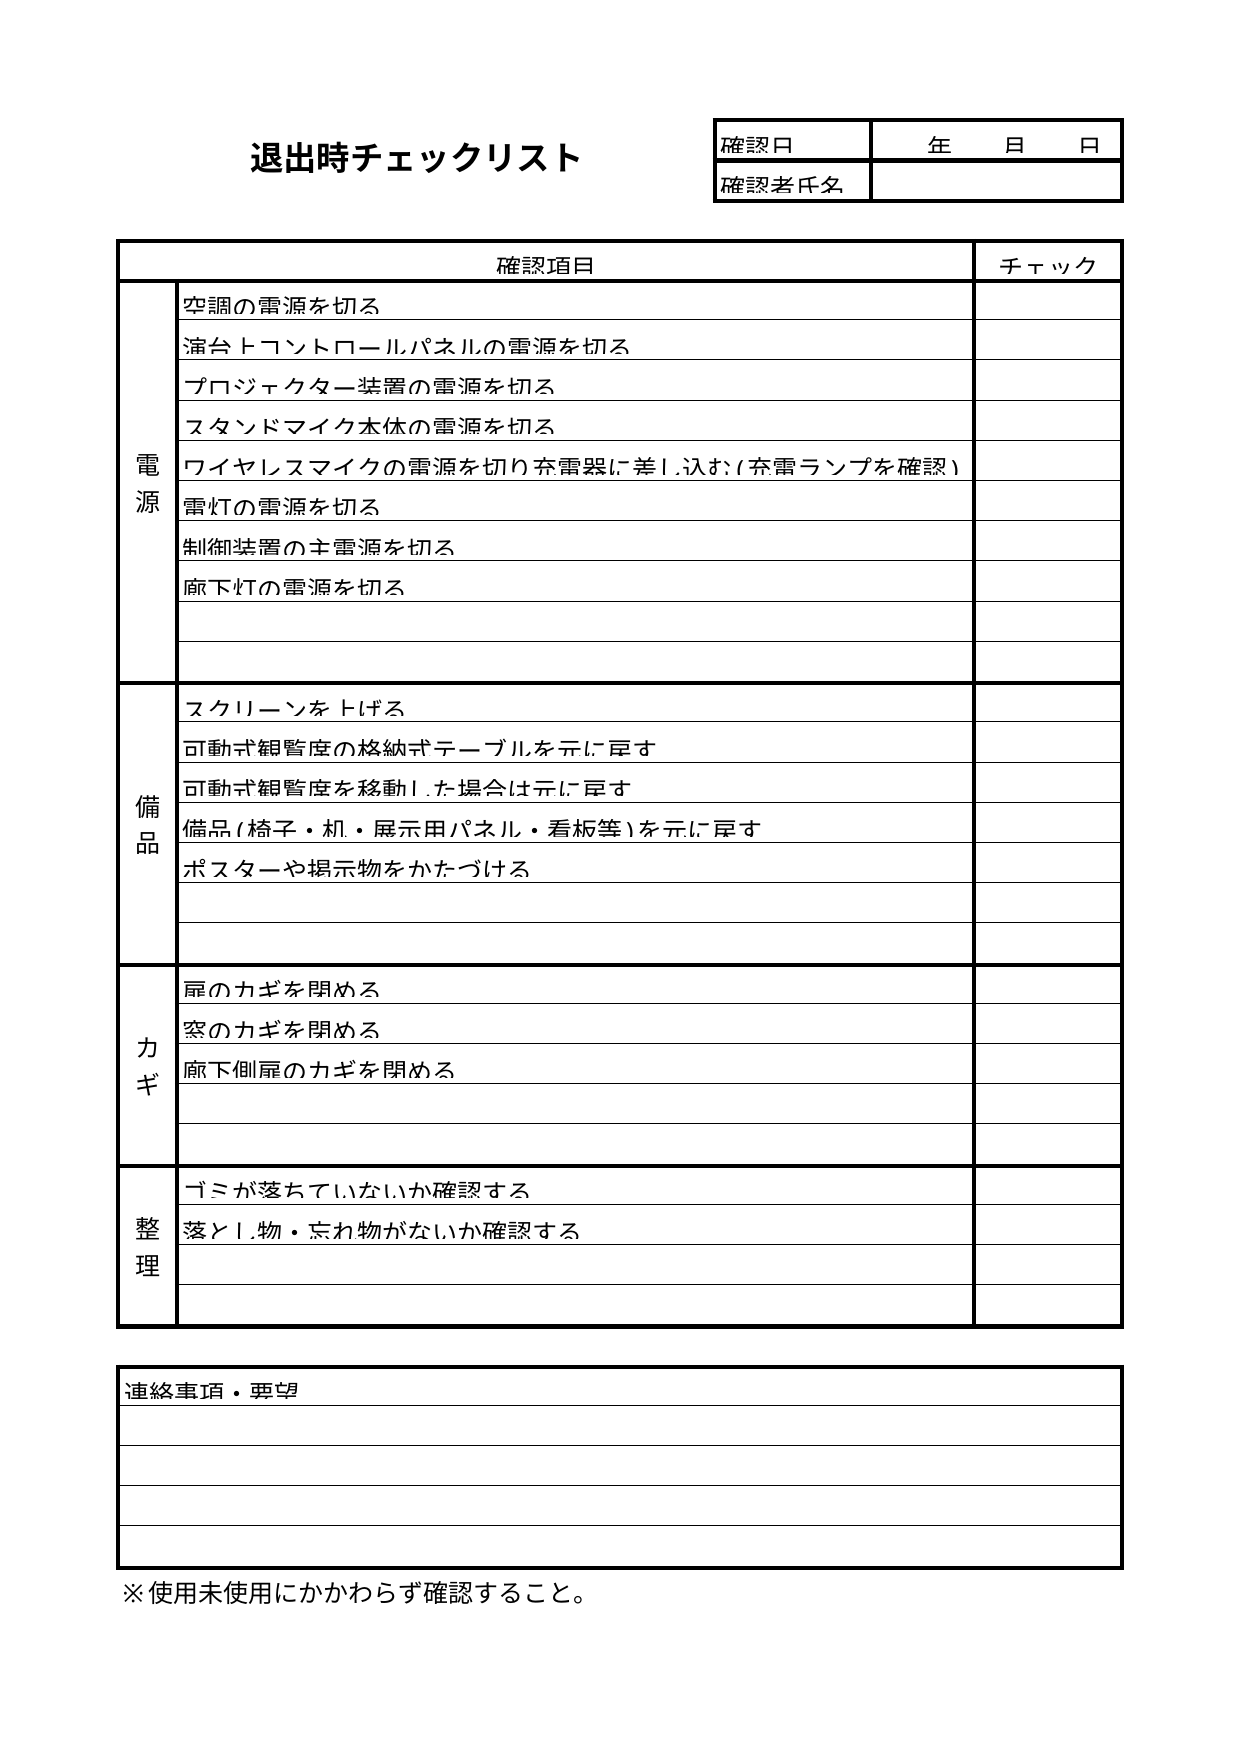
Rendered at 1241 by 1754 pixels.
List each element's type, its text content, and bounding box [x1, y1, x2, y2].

table_cell スクリーンを上げる [179, 685, 972, 721]
table_cell [118, 199, 1122, 239]
table_cell [976, 883, 1120, 922]
table_cell [976, 360, 1120, 399]
table_cell カギ [120, 967, 175, 1163]
table_cell 備品(椅子・机・展示用パネル・看板等)を元に戻す [179, 803, 972, 842]
table_cell ワイヤレスマイクの電源を切り充電器に差し込む(充電ランプを確認) [179, 441, 972, 480]
table_cell [976, 401, 1120, 440]
table_cell 空調の電源を切る [179, 283, 972, 319]
table_cell 電灯の電源を切る [179, 481, 972, 520]
table_cell [976, 320, 1120, 359]
table_cell [976, 1168, 1120, 1204]
table_header 退出時チェックリスト [118, 118, 713, 198]
table_cell 制御装置の主電源を切る [179, 521, 972, 560]
table_cell 演台上コントロールパネルの電源を切る [179, 320, 972, 359]
table_cell [120, 1446, 1120, 1485]
table_cell [976, 1044, 1120, 1083]
table_cell 廊下側扉のカギを閉める [179, 1044, 972, 1083]
table_cell [118, 1329, 1122, 1364]
table_cell [120, 1486, 1120, 1525]
table_cell [179, 1245, 972, 1284]
table_cell [976, 803, 1120, 842]
table_cell [179, 1124, 972, 1163]
table_cell [976, 521, 1120, 560]
table_cell 連絡事項・要望 [120, 1369, 1120, 1405]
table_cell [976, 1205, 1120, 1244]
table_cell 扉のカギを閉める [179, 967, 972, 1003]
table_cell [976, 843, 1120, 882]
table_cell [976, 1124, 1120, 1163]
table_cell [976, 967, 1120, 1003]
table_cell [976, 763, 1120, 802]
table_cell [976, 1285, 1120, 1324]
table_cell [976, 923, 1120, 962]
table_cell [976, 602, 1120, 641]
text ※使用未使用にかかわらず確認すること。 [118, 1573, 1122, 1609]
table_cell [976, 1245, 1120, 1284]
table_header 年 月 日 [873, 122, 1120, 158]
table_cell [179, 602, 972, 641]
table_cell [179, 1084, 972, 1123]
table_cell 整理 [120, 1168, 175, 1324]
table_cell [976, 441, 1120, 480]
table_cell [976, 283, 1120, 319]
table_cell ポスターや掲示物をかたづける [179, 843, 972, 882]
table_cell [976, 481, 1120, 520]
table_cell [976, 722, 1120, 761]
table_cell スタンドマイク本体の電源を切る [179, 401, 972, 440]
table_cell 廊下灯の電源を切る [179, 561, 972, 601]
table_cell 可動式観覧席の格納式テーブルを元に戻す [179, 722, 972, 761]
table_cell [976, 642, 1120, 681]
table_cell 確認項目 [120, 243, 972, 279]
table_cell [976, 561, 1120, 601]
table_cell [120, 1526, 1120, 1566]
table_cell [179, 883, 972, 922]
table_cell 電源 [120, 283, 175, 681]
table_cell [873, 163, 1120, 198]
table_cell [179, 642, 972, 681]
table_cell [179, 1285, 972, 1324]
table_cell [976, 685, 1120, 721]
table_cell 落とし物・忘れ物がないか確認する [179, 1205, 972, 1244]
table_cell 可動式観覧席を移動した場合は元に戻す [179, 763, 972, 802]
table_cell 確認者氏名 [717, 163, 869, 198]
table_cell チェック [976, 243, 1120, 279]
table_cell [179, 923, 972, 962]
table_cell [976, 1084, 1120, 1123]
table_cell 備品 [120, 685, 175, 962]
table_cell プロジェクター装置の電源を切る [179, 360, 972, 399]
table_cell 窓のカギを閉める [179, 1004, 972, 1043]
table_header 確認日 [717, 122, 869, 158]
table_cell ゴミが落ちていないか確認する [179, 1168, 972, 1204]
table_cell [976, 1004, 1120, 1043]
table_cell [120, 1406, 1120, 1445]
